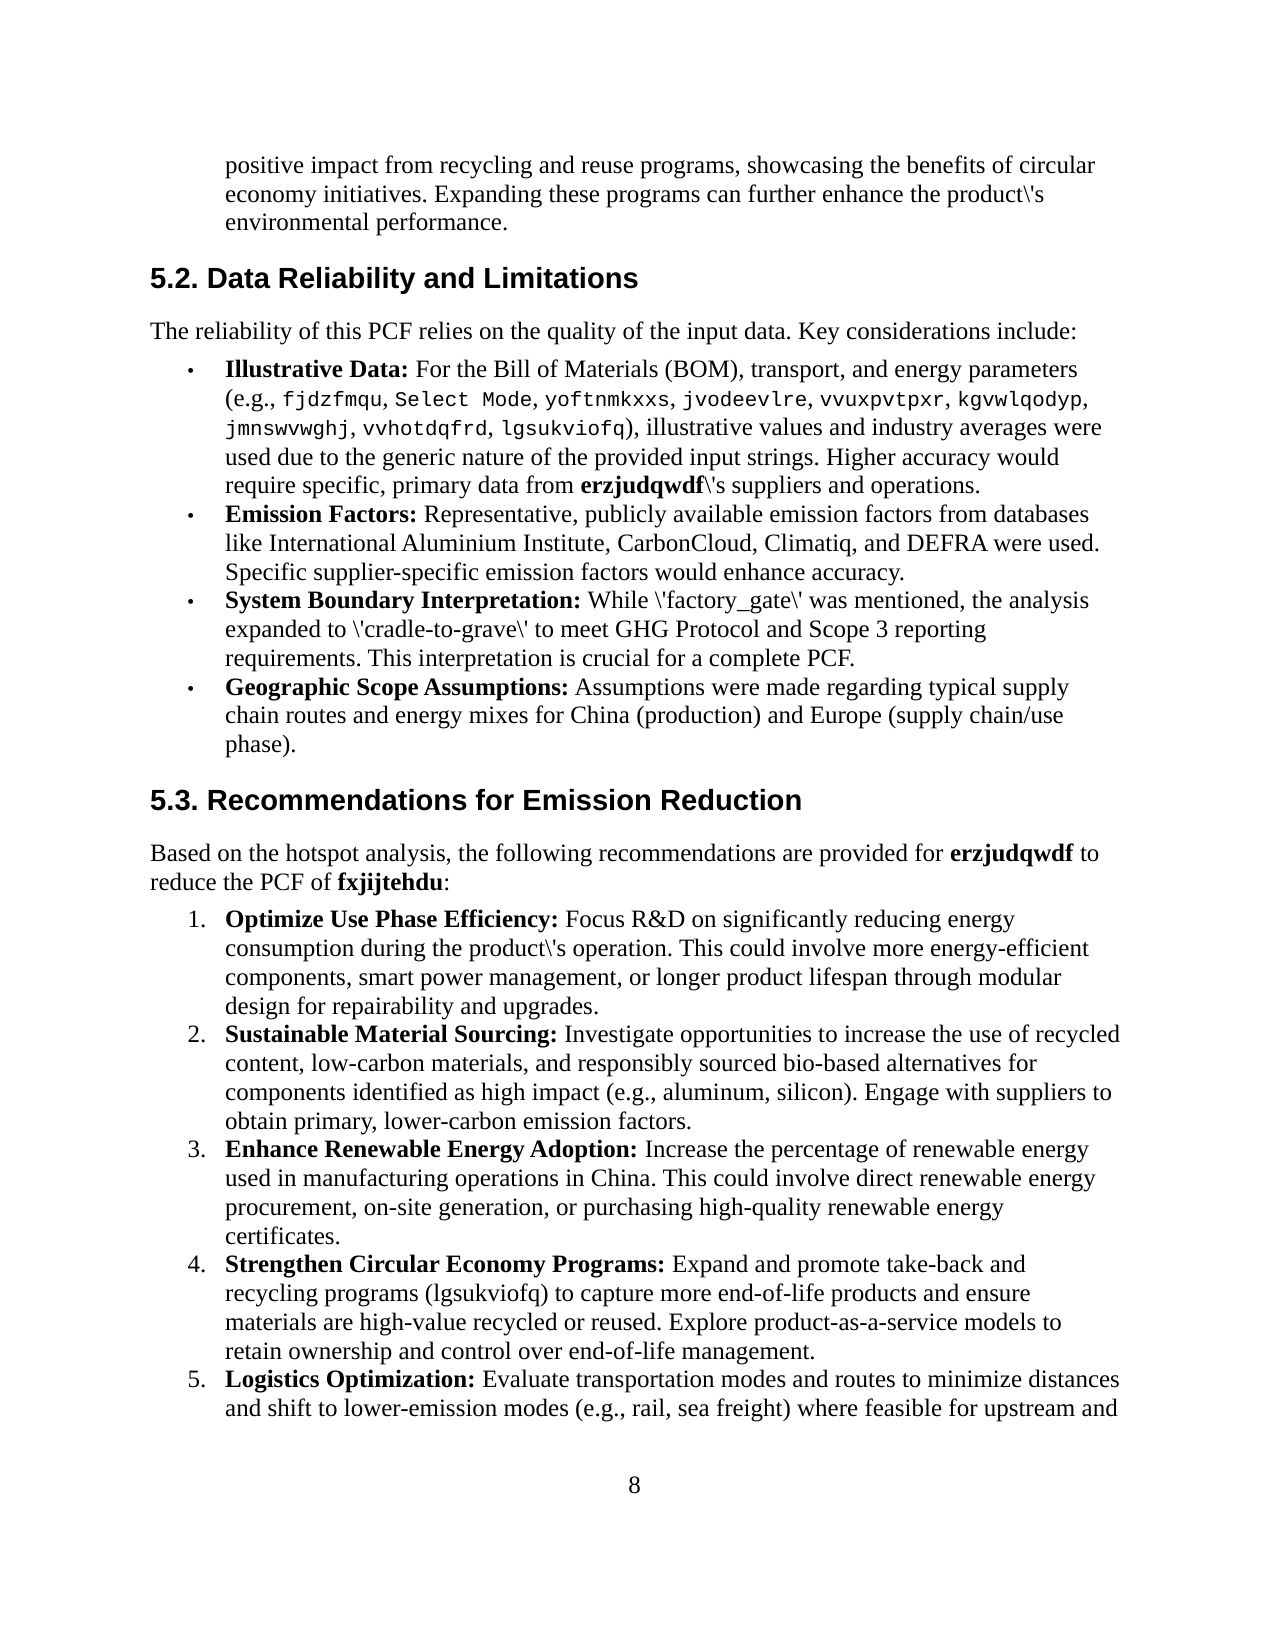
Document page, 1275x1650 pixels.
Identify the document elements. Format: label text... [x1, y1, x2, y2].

text The reliability of this PCF relies on the quality of the input data. Key considerations include: [150, 316, 1125, 345]
subtitle 5.2. Data Reliability and Limitations [150, 261, 1125, 295]
list Logistics Optimization: Evaluate transportation modes and routes to minimize distances and shift to lower-emission modes (e.g., rail, sea freight) where feasible for upstream and [187, 1364, 1125, 1422]
list Strengthen Circular Economy Programs: Expand and promote take-back and recycling programs (lgsukviofq) to capture more end-of-life products and ensure materials are high-value recycled or reused. Explore product-as-a-service models to retain ownership and control over end-of-life management. [187, 1249, 1125, 1364]
list Optimize Use Phase Efficiency: Focus R&D on significantly reducing energy consumption during the product\'s operation. This could involve more energy-efficient components, smart power management, or longer product lifespan through modular design for repairability and upgrades. [187, 904, 1125, 1019]
list Emission Factors: Representative, publicly available emission factors from databases like International Aluminium Institute, CarbonCloud, Climatiq, and DEFRA were used. Specific supplier-specific emission factors would enhance accuracy. [187, 499, 1125, 586]
list Illustrative Data: For the Bill of Materials (BOM), transport, and energy parameters (e.g., fjdzfmqu, Select Mode, yoftnmkxxs, jvodeevlre, vvuxpvtpxr, kgvwlqodyp, jmnswvwghj, vvhotdqfrd, lgsukviofq), illustrative values and industry averages were used due to the generic nature of the provided input strings. Higher accuracy would require specific, primary data from erzjudqwdf\'s suppliers and operations. [187, 354, 1125, 499]
list Geographic Scope Assumptions: Assumptions were made regarding typical supply chain routes and energy mixes for China (production) and Europe (supply chain/use phase). [187, 672, 1125, 758]
list System Boundary Interpretation: While \'factory_gate\' was mentioned, the analysis expanded to \'cradle-to-grave\' to meet GHG Protocol and Scope 3 reporting requirements. This interpretation is crucial for a complete PCF. [187, 586, 1125, 672]
subtitle 5.3. Recommendations for Emission Reduction [150, 783, 1125, 817]
list Sustainable Material Sourcing: Investigate opportunities to increase the use of recycled content, low-carbon materials, and responsibly sourced bio-based alternatives for components identified as high impact (e.g., aluminum, silicon). Engage with suppliers to obtain primary, lower-carbon emission factors. [187, 1019, 1125, 1134]
list positive impact from recycling and reuse programs, showcasing the benefits of circular economy initiatives. Expanding these programs can further enhance the product\'s environmental performance. [187, 150, 1125, 236]
text Based on the hotspot analysis, the following recommendations are provided for erzjudqwdf to reduce the PCF of fxjijtehdu: [150, 838, 1125, 896]
list Enhance Renewable Energy Adoption: Increase the percentage of renewable energy used in manufacturing operations in China. This could involve direct renewable energy procurement, on-site generation, or purchasing high-quality renewable energy certificates. [187, 1134, 1125, 1249]
